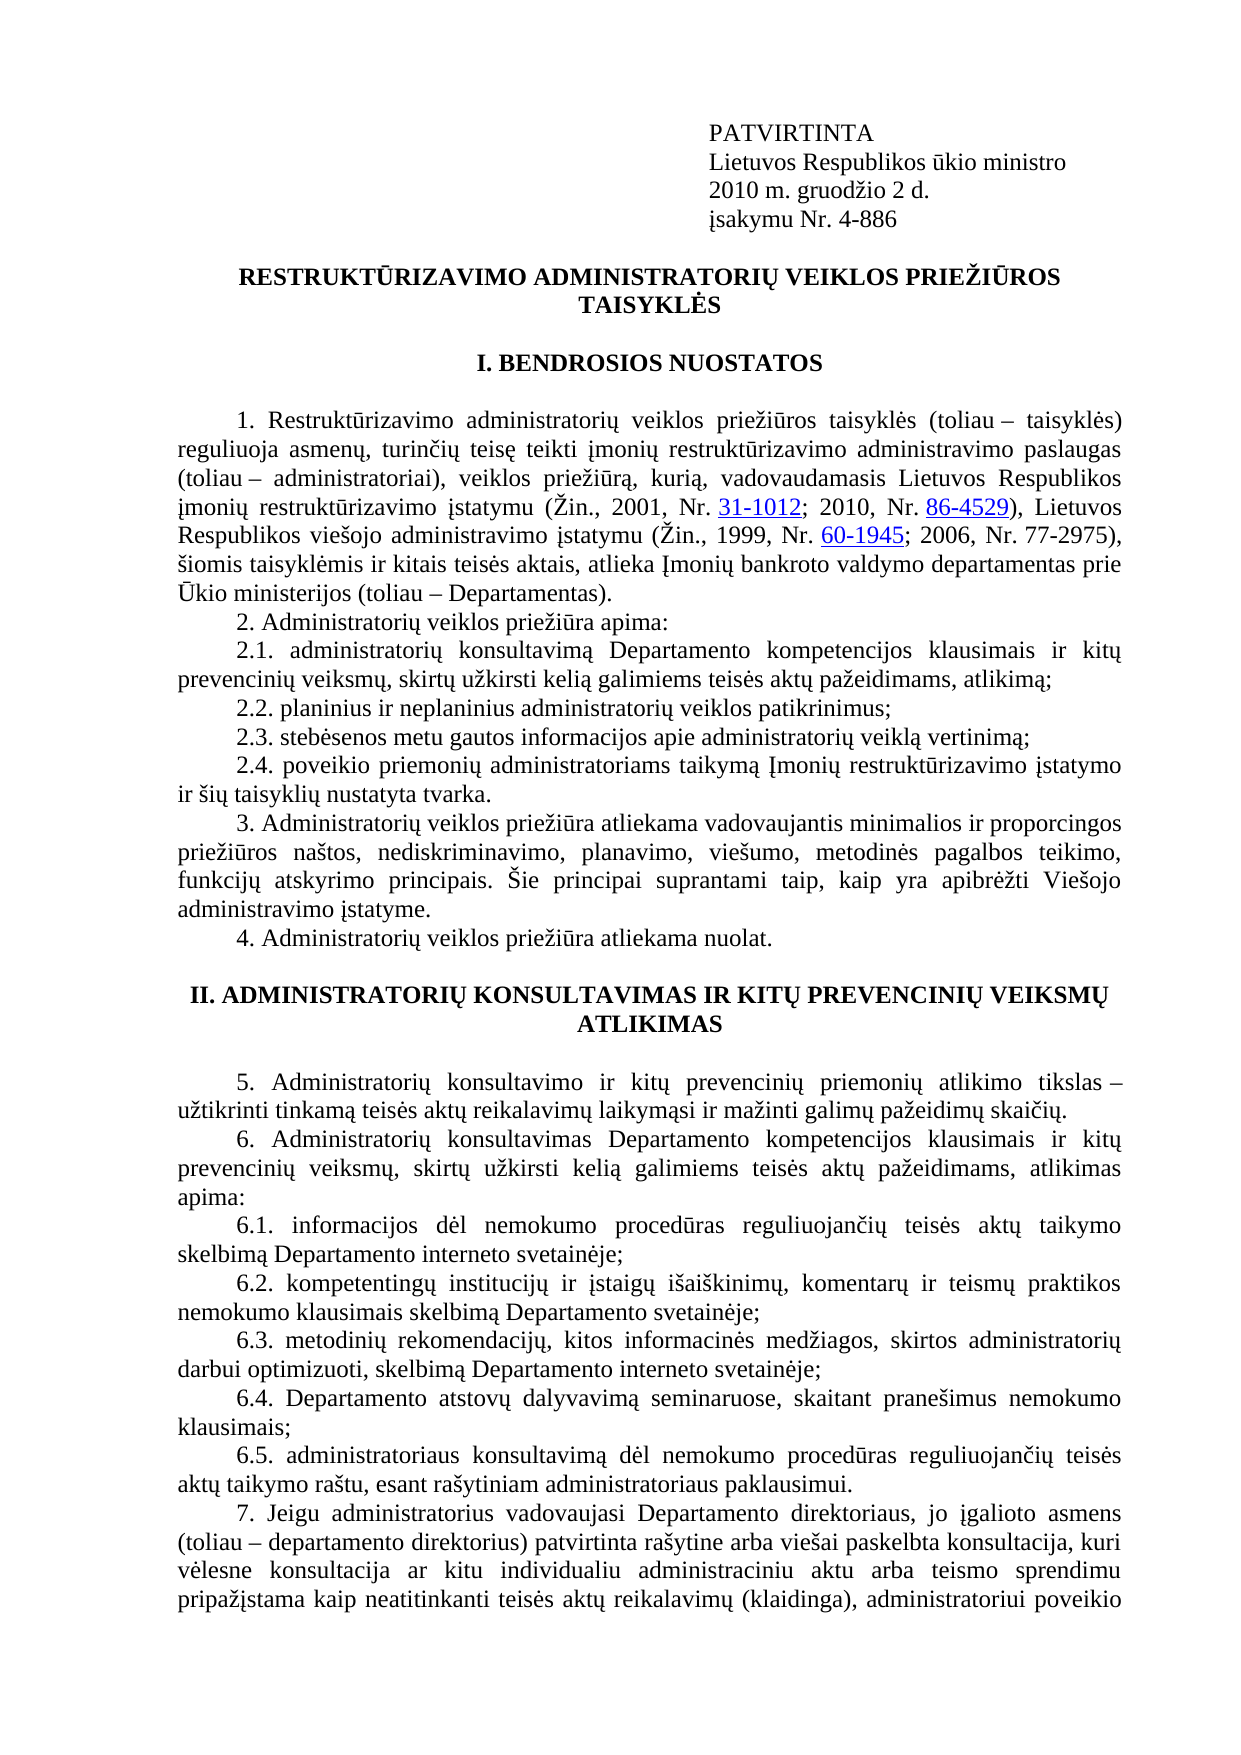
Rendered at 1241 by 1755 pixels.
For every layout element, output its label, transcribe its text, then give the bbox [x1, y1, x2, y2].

text 6.2. kompetentingų institucijų ir įstaigų išaiškinimų, komentarų ir teismų praktikos nemokumo klausimais skelbimą Departamento svetainėje; [177, 1268, 1122, 1326]
text 2.3. stebėsenos metu gautos informacijos apie administratorių veiklą vertinimą; [177, 722, 1122, 751]
text 2. Administratorių veiklos priežiūra apima: [177, 607, 1122, 636]
text 3. Administratorių veiklos priežiūra atliekama vadovaujantis minimalios ir proporcingos priežiūros naštos, nediskriminavimo, planavimo, viešumo, metodinės pagalbos teikimo, funkcijų atskyrimo principais. Šie principai suprantami taip, kaip yra apibrėžti Viešojo administravimo įstatyme. [177, 808, 1122, 923]
text 2.2. planinius ir neplaninius administratorių veiklos patikrinimus; [177, 693, 1122, 722]
text 4. Administratorių veiklos priežiūra atliekama nuolat. [177, 923, 1122, 952]
text II. ADMINISTRATORIŲ KONSULTAVIMAS IR KITŲ PREVENCINIŲ VEIKSMŲ ATLIKIMAS [177, 981, 1122, 1038]
text 5. Administratorių konsultavimo ir kitų prevencinių priemonių atlikimo tikslas – užtikrinti tinkamą teisės aktų reikalavimų laikymąsi ir mažinti galimų pažeidimų skaičių. [177, 1067, 1122, 1124]
text 1. Restruktūrizavimo administratorių veiklos priežiūros taisyklės (toliau – taisyklės) reguliuoja asmenų, turinčių teisę teikti įmonių restruktūrizavimo administravimo paslaugas (toliau – administratoriai), veiklos priežiūrą, kurią, vadovaudamasis Lietuvos Respublikos įmonių restruktūrizavimo įstatymu (Žin., 2001, Nr. 31-1012; 2010, Nr. 86-4529), Lietuvos Respublikos viešojo administravimo įstatymu (Žin., 1999, Nr. 60-1945; 2006, Nr. 77-2975), šiomis taisyklėmis ir kitais teisės aktais, atlieka Įmonių bankroto valdymo departamentas prie Ūkio ministerijos (toliau – Departamentas). [177, 406, 1122, 607]
text Lietuvos Respublikos ūkio ministro [177, 147, 1122, 176]
text 2.4. poveikio priemonių administratoriams taikymą Įmonių restruktūrizavimo įstatymo ir šių taisyklių nustatyta tvarka. [177, 751, 1122, 808]
text 6.3. metodinių rekomendacijų, kitos informacinės medžiagos, skirtos administratorių darbui optimizuoti, skelbimą Departamento interneto svetainėje; [177, 1326, 1122, 1383]
text I. Bendrosios nuostatos [177, 348, 1122, 377]
text 2.1. administratorių konsultavimą Departamento kompetencijos klausimais ir kitų prevencinių veiksmų, skirtų užkirsti kelią galimiems teisės aktų pažeidimams, atlikimą; [177, 636, 1122, 693]
text 6. Administratorių konsultavimas Departamento kompetencijos klausimais ir kitų prevencinių veiksmų, skirtų užkirsti kelią galimiems teisės aktų pažeidimams, atlikimas apima: [177, 1124, 1122, 1211]
text 2010 m. gruodžio 2 d. [177, 176, 1122, 204]
text 6.5. administratoriaus konsultavimą dėl nemokumo procedūras reguliuojančių teisės aktų taikymo raštu, esant rašytiniam administratoriaus paklausimui. [177, 1441, 1122, 1498]
text 7. Jeigu administratorius vadovaujasi Departamento direktoriaus, jo įgalioto asmens (toliau – departamento direktorius) patvirtinta rašytine arba viešai paskelbta konsultacija, kuri vėlesne konsultacija ar kitu individualiu administraciniu aktu arba teismo sprendimu pripažįstama kaip neatitinkanti teisės aktų reikalavimų (klaidinga), administratoriui poveikio [177, 1498, 1122, 1613]
text RESTRUKTŪRIZAVIMO administratoriŲ veiklos PRIEŽIŪROS TAISYKLĖS [177, 262, 1122, 319]
text įsakymu Nr. 4-886 [177, 204, 1122, 233]
text PATVIRTINTA [709, 118, 1122, 147]
text 6.4. Departamento atstovų dalyvavimą seminaruose, skaitant pranešimus nemokumo klausimais; [177, 1383, 1122, 1441]
text 6.1. informacijos dėl nemokumo procedūras reguliuojančių teisės aktų taikymo skelbimą Departamento interneto svetainėje; [177, 1211, 1122, 1268]
